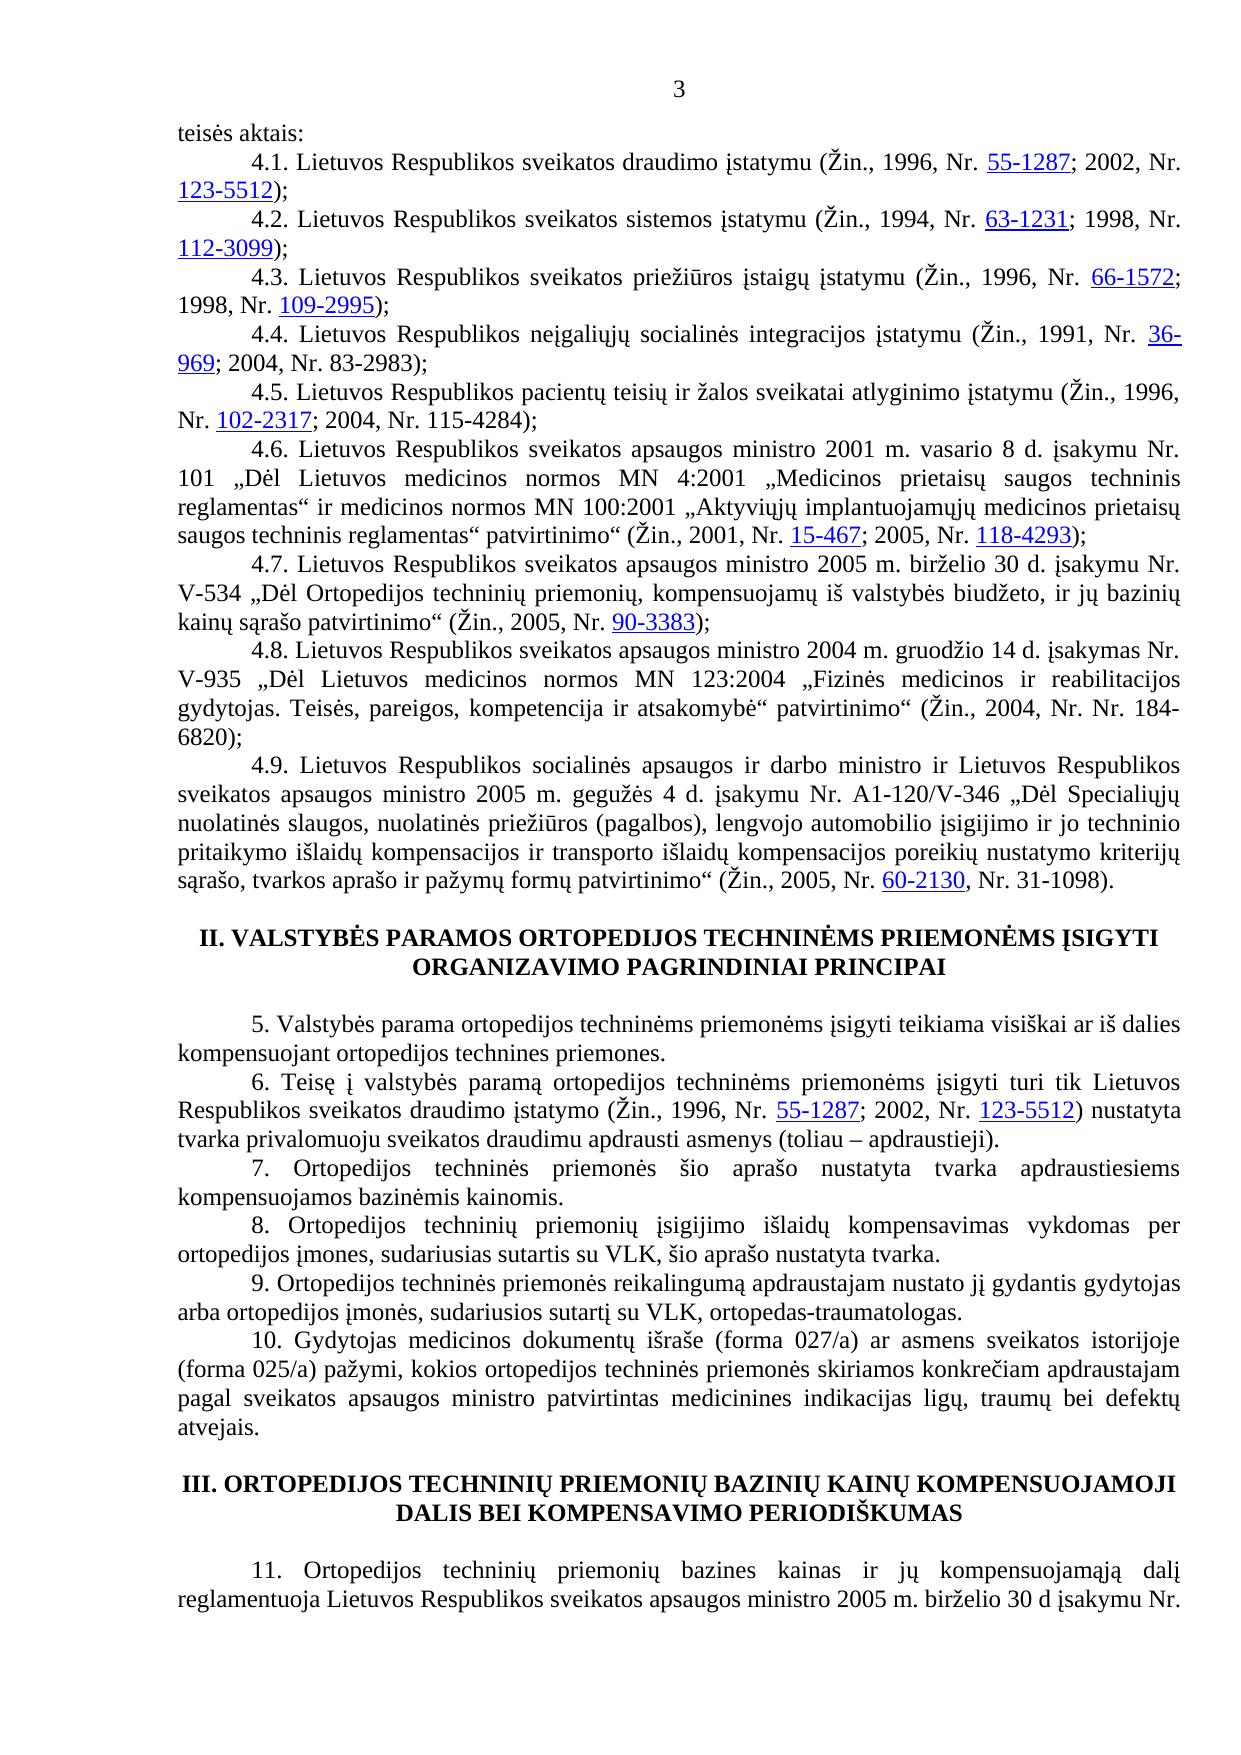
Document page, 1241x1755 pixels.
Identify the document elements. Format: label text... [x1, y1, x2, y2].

text 9. Ortopedijos techninės priemonės reikalingumą apdraustajam nustato jį gydantis gydytojas arba ortopedijos įmonės, sudariusios sutartį su VLK, ortopedas-traumatologas. [177, 1268, 1181, 1326]
text 4.5. Lietuvos Respublikos pacientų teisių ir žalos sveikatai atlyginimo įstatymu (Žin., 1996, Nr. 102-2317; 2004, Nr. 115-4284); [177, 377, 1181, 434]
text 4.7. Lietuvos Respublikos sveikatos apsaugos ministro 2005 m. birželio 30 d. įsakymu Nr. V-534 „Dėl Ortopedijos techninių priemonių, kompensuojamų iš valstybės biudžeto, ir jų bazinių kainų sąrašo patvirtinimo“ (Žin., 2005, Nr. 90-3383); [177, 549, 1181, 636]
text 5. Valstybės parama ortopedijos techninėms priemonėms įsigyti teikiama visiškai ar iš dalies kompensuojant ortopedijos technines priemones. [177, 1009, 1181, 1067]
text 4.6. Lietuvos Respublikos sveikatos apsaugos ministro 2001 m. vasario 8 d. įsakymu Nr. 101 „Dėl Lietuvos medicinos normos MN 4:2001 „Medicinos prietaisų saugos techninis reglamentas“ ir medicinos normos MN 100:2001 „Aktyviųjų implantuojamųjų medicinos prietaisų saugos techninis reglamentas“ patvirtinimo“ (Žin., 2001, Nr. 15-467; 2005, Nr. 118-4293); [177, 434, 1181, 549]
text 7. Ortopedijos techninės priemonės šio aprašo nustatyta tvarka apdraustiesiems kompensuojamos bazinėmis kainomis. [177, 1153, 1181, 1211]
text 4.2. Lietuvos Respublikos sveikatos sistemos įstatymu (Žin., 1994, Nr. 63-1231; 1998, Nr. 112-3099); [177, 204, 1181, 262]
text 6. Teisę į valstybės paramą ortopedijos techninėms priemonėms įsigyti turi tik Lietuvos Respublikos sveikatos draudimo įstatymo (Žin., 1996, Nr. 55-1287; 2002, Nr. 123-5512) nustatyta tvarka privalomuoju sveikatos draudimu apdrausti asmenys (toliau – apdraustieji). [177, 1067, 1181, 1153]
text 8. Ortopedijos techninių priemonių įsigijimo išlaidų kompensavimas vykdomas per ortopedijos įmones, sudariusias sutartis su VLK, šio aprašo nustatyta tvarka. [177, 1211, 1181, 1268]
text 4.9. Lietuvos Respublikos socialinės apsaugos ir darbo ministro ir Lietuvos Respublikos sveikatos apsaugos ministro 2005 m. gegužės 4 d. įsakymu Nr. A1-120/V-346 „Dėl Specialiųjų nuolatinės slaugos, nuolatinės priežiūros (pagalbos), lengvojo automobilio įsigijimo ir jo techninio pritaikymo išlaidų kompensacijos ir transporto išlaidų kompensacijos poreikių nustatymo kriterijų sąrašo, tvarkos aprašo ir pažymų formų patvirtinimo“ (Žin., 2005, Nr. 60-2130, Nr. 31-1098). [177, 751, 1181, 894]
text 11. Ortopedijos techninių priemonių bazines kainas ir jų kompensuojamąją dalį reglamentuoja Lietuvos Respublikos sveikatos apsaugos ministro 2005 m. birželio 30 d įsakymu Nr. [177, 1556, 1181, 1613]
text 10. Gydytojas medicinos dokumentų išraše (forma 027/a) ar asmens sveikatos istorijoje (forma 025/a) pažymi, kokios ortopedijos techninės priemonės skiriamos konkrečiam apdraustajam pagal sveikatos apsaugos ministro patvirtintas medicinines indikacijas ligų, traumų bei defektų atvejais. [177, 1326, 1181, 1441]
text 4.8. Lietuvos Respublikos sveikatos apsaugos ministro 2004 m. gruodžio 14 d. įsakymas Nr. V-935 „Dėl Lietuvos medicinos normos MN 123:2004 „Fizinės medicinos ir reabilitacijos gydytojas. Teisės, pareigos, kompetencija ir atsakomybė“ patvirtinimo“ (Žin., 2004, Nr. Nr. 184-6820); [177, 636, 1181, 751]
text II. VALSTYBĖS PARAMOS ORTOPEDIJOS TECHNINĖMS PRIEMONĖMS ĮSIGYTI ORGANIZAVIMO PAGRINDINIAI PRINCIPAI [177, 923, 1181, 981]
text 4.3. Lietuvos Respublikos sveikatos priežiūros įstaigų įstatymu (Žin., 1996, Nr. 66-1572; 1998, Nr. 109-2995); [177, 262, 1181, 319]
text teisės aktais: [177, 118, 1181, 147]
text III. ORTOPEDIJOS TECHNINIŲ PRIEMONIŲ BAZINIŲ KAINŲ KOMPENSUOJAMOJI DALIS BEI KOMPENSAVIMO PERIODIŠKUMAS [177, 1469, 1181, 1527]
text 4.4. Lietuvos Respublikos neįgaliųjų socialinės integracijos įstatymu (Žin., 1991, Nr. 36-969; 2004, Nr. 83-2983); [177, 319, 1181, 377]
text 4.1. Lietuvos Respublikos sveikatos draudimo įstatymu (Žin., 1996, Nr. 55-1287; 2002, Nr. 123-5512); [177, 147, 1181, 204]
